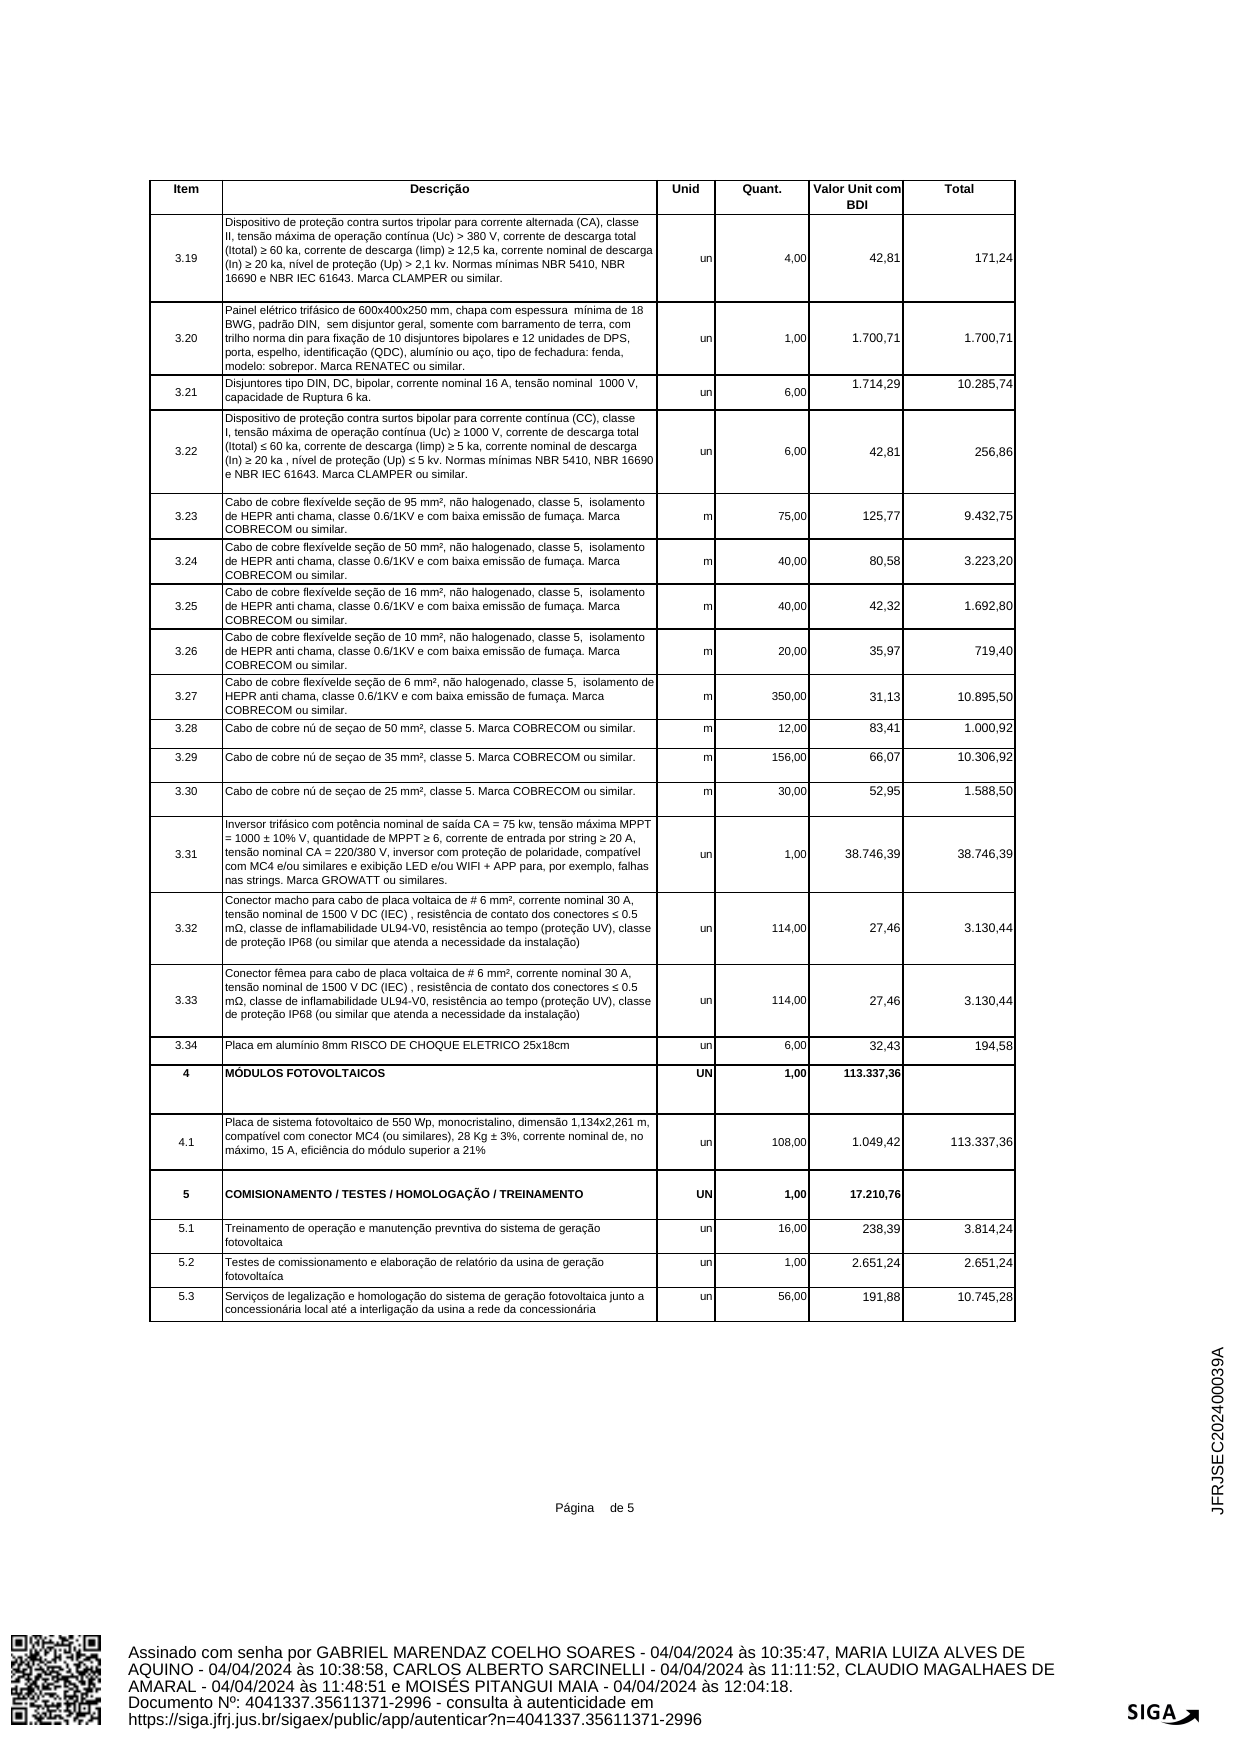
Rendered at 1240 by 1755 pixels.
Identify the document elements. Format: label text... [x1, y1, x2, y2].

table_cell Cabo de cobre flexívelde seção de 6 mm², não halogenado, classe 5, isolamento de HEPR anti chama, classe 0.6/1KV e com baixa emissão de fumaça. Marca COBRECOM ou similar. [223, 675, 656, 719]
table_cell m [658, 720, 714, 748]
table_cell 10.745,28 [904, 1288, 1014, 1321]
table_cell Cabo de cobre nú de seçao de 50 mm², classe 5. Marca COBRECOM ou similar. [223, 720, 656, 748]
table_cell 5.2 [151, 1254, 222, 1287]
table_cell UN [658, 1171, 714, 1219]
table_cell un [658, 965, 714, 1036]
table_cell 38.746,39 [810, 817, 902, 891]
table_cell 27,46 [810, 893, 902, 964]
table_cell 3.223,20 [904, 540, 1014, 583]
table_cell Disjuntores tipo DIN, DC, bipolar, corrente nominal 16 A, tensão nominal 1000 V, capacidade de Ruptura 6 ka. [223, 376, 656, 409]
table_cell 1,00 [716, 1254, 808, 1287]
table_cell un [658, 1038, 714, 1064]
table_header Quant. [716, 181, 808, 213]
table_cell 2.651,24 [810, 1254, 902, 1287]
table_cell 1,00 [716, 303, 808, 374]
table_cell 10.285,74 [904, 376, 1014, 409]
table_cell 125,77 [810, 494, 902, 538]
table_cell Treinamento de operação e manutenção prevntiva do sistema de geração fotovoltaica [223, 1220, 656, 1253]
table_cell 6,00 [716, 376, 808, 409]
table_cell Cabo de cobre nú de seçao de 25 mm², classe 5. Marca COBRECOM ou similar. [223, 783, 656, 816]
table_cell m [658, 494, 714, 538]
table_cell m [658, 675, 714, 719]
table_cell Placa de sistema fotovoltaico de 550 Wp, monocristalino, dimensão 1,134x2,261 m, compatível com conector MC4 (ou similares), 28 Kg ± 3%, corrente nominal de, no máximo, 15 A, eficiência do módulo superior a 21% [223, 1115, 656, 1169]
table_cell Dispositivo de proteção contra surtos tripolar para corrente alternada (CA), classe II, tensão máxima de operação contínua (Uc) > 380 V, corrente de descarga total (Itotal) ≥ 60 ka, corrente de descarga (Iimp) ≥ 12,5 ka, corrente nominal de descarga (In) ≥ 20 ka, nível de proteção (Up) > 2,1 kv. Normas mínimas NBR 5410, NBR 16690 e NBR IEC 61643. Marca CLAMPER ou similar. [223, 215, 656, 301]
table_cell 4 [151, 1066, 222, 1113]
table_cell 75,00 [716, 494, 808, 538]
table_cell [904, 1171, 1014, 1219]
table_cell Placa em alumínio 8mm RISCO DE CHOQUE ELETRICO 25x18cm [223, 1038, 656, 1064]
table_header Item [151, 181, 222, 213]
table_cell 16,00 [716, 1220, 808, 1253]
table_cell 40,00 [716, 585, 808, 628]
table_cell un [658, 411, 714, 493]
table_cell 52,95 [810, 783, 902, 816]
table_cell 350,00 [716, 675, 808, 719]
table_cell m [658, 749, 714, 782]
table_cell un [658, 893, 714, 964]
table_cell 1.700,71 [810, 303, 902, 374]
table_cell UN [658, 1066, 714, 1113]
table_cell un [658, 1288, 714, 1321]
table_cell 5 [151, 1171, 222, 1219]
table_cell 3.130,44 [904, 893, 1014, 964]
table_cell 20,00 [716, 630, 808, 673]
table_cell 35,97 [810, 630, 902, 673]
table_cell 113.337,36 [904, 1115, 1014, 1169]
table_header Descrição [223, 181, 656, 213]
table_cell 17.210,76 [810, 1171, 902, 1219]
table_cell 3.32 [151, 893, 222, 964]
table_cell Conector fêmea para cabo de placa voltaica de # 6 mm², corrente nominal 30 A, tensão nominal de 1500 V DC (IEC) , resistência de contato dos conectores ≤ 0.5 mΩ, classe de inflamabilidade UL94-V0, resistência ao tempo (proteção UV), classe de proteção IP68 (ou similar que atenda a necessidade da instalação) [223, 965, 656, 1036]
table_cell 3.23 [151, 494, 222, 538]
table_cell 10.895,50 [904, 675, 1014, 719]
table_cell 3.28 [151, 720, 222, 748]
table_cell 1.588,50 [904, 783, 1014, 816]
table_cell COMISIONAMENTO / TESTES / HOMOLOGAÇÃO / TREINAMENTO [223, 1171, 656, 1219]
table_cell 114,00 [716, 965, 808, 1036]
table_cell Cabo de cobre flexívelde seção de 50 mm², não halogenado, classe 5, isolamento de HEPR anti chama, classe 0.6/1KV e com baixa emissão de fumaça. Marca COBRECOM ou similar. [223, 540, 656, 583]
table_cell 156,00 [716, 749, 808, 782]
table_cell m [658, 783, 714, 816]
table_cell Testes de comissionamento e elaboração de relatório da usina de geração fotovoltaíca [223, 1254, 656, 1287]
table_cell Dispositivo de proteção contra surtos bipolar para corrente contínua (CC), classe I, tensão máxima de operação contínua (Uc) ≥ 1000 V, corrente de descarga total (Itotal) ≤ 60 ka, corrente de descarga (Iimp) ≥ 5 ka, corrente nominal de descarga (In) ≥ 20 ka , nível de proteção (Up) ≤ 5 kv. Normas mínimas NBR 5410, NBR 16690 e NBR IEC 61643. Marca CLAMPER ou similar. [223, 411, 656, 493]
table_cell 32,43 [810, 1038, 902, 1064]
table_cell un [658, 215, 714, 301]
table_cell 1,00 [716, 817, 808, 891]
table_header Unid [658, 181, 714, 213]
table_cell 1.692,80 [904, 585, 1014, 628]
table_cell un [658, 303, 714, 374]
table_cell 6,00 [716, 1038, 808, 1064]
table_cell 80,58 [810, 540, 902, 583]
table_cell Painel elétrico trifásico de 600x400x250 mm, chapa com espessura mínima de 18 BWG, padrão DIN, sem disjuntor geral, somente com barramento de terra, com trilho norma din para fixação de 10 disjuntores bipolares e 12 unidades de DPS, porta, espelho, identificação (QDC), alumínio ou aço, tipo de fechadura: fenda, modelo: sobrepor. Marca RENATEC ou similar. [223, 303, 656, 374]
table_cell 113.337,36 [810, 1066, 902, 1113]
table_cell 6,00 [716, 411, 808, 493]
table_header Total [904, 181, 1014, 213]
table_cell m [658, 585, 714, 628]
table_cell 1.000,92 [904, 720, 1014, 748]
table_cell 3.27 [151, 675, 222, 719]
table_cell 3.130,44 [904, 965, 1014, 1036]
table_cell 2.651,24 [904, 1254, 1014, 1287]
table_cell Inversor trifásico com potência nominal de saída CA = 75 kw, tensão máxima MPPT = 1000 ± 10% V, quantidade de MPPT ≥ 6, corrente de entrada por string ≥ 20 A, tensão nominal CA = 220/380 V, inversor com proteção de polaridade, compatível com MC4 e/ou similares e exibição LED e/ou WIFI + APP para, por exemplo, falhas nas strings. Marca GROWATT ou similares. [223, 817, 656, 891]
table_cell 114,00 [716, 893, 808, 964]
table_header Valor Unit com BDI [810, 181, 902, 213]
table_cell 3.30 [151, 783, 222, 816]
table_cell Cabo de cobre flexívelde seção de 16 mm², não halogenado, classe 5, isolamento de HEPR anti chama, classe 0.6/1KV e com baixa emissão de fumaça. Marca COBRECOM ou similar. [223, 585, 656, 628]
table_cell 191,88 [810, 1288, 902, 1321]
table_cell 4.1 [151, 1115, 222, 1169]
table_cell 1.714,29 [810, 376, 902, 409]
table_cell 1,00 [716, 1066, 808, 1113]
table_cell 1,00 [716, 1171, 808, 1219]
table_cell [904, 1066, 1014, 1113]
table_cell Cabo de cobre flexívelde seção de 10 mm², não halogenado, classe 5, isolamento de HEPR anti chama, classe 0.6/1KV e com baixa emissão de fumaça. Marca COBRECOM ou similar. [223, 630, 656, 673]
table_cell m [658, 540, 714, 583]
table_cell 108,00 [716, 1115, 808, 1169]
table_cell un [658, 1115, 714, 1169]
table_cell 3.26 [151, 630, 222, 673]
table_cell Cabo de cobre flexívelde seção de 95 mm², não halogenado, classe 5, isolamento de HEPR anti chama, classe 0.6/1KV e com baixa emissão de fumaça. Marca COBRECOM ou similar. [223, 494, 656, 538]
table_cell 194,58 [904, 1038, 1014, 1064]
table_cell 42,32 [810, 585, 902, 628]
table_cell 3.19 [151, 215, 222, 301]
table_cell 3.33 [151, 965, 222, 1036]
table_cell 3.814,24 [904, 1220, 1014, 1253]
table_cell 719,40 [904, 630, 1014, 673]
table_cell 56,00 [716, 1288, 808, 1321]
table_cell 66,07 [810, 749, 902, 782]
table_cell 3.22 [151, 411, 222, 493]
table_cell 4,00 [716, 215, 808, 301]
table_cell 3.24 [151, 540, 222, 583]
table_cell 83,41 [810, 720, 902, 748]
table_cell 1.700,71 [904, 303, 1014, 374]
table_cell 38.746,39 [904, 817, 1014, 891]
table_cell Conector macho para cabo de placa voltaica de # 6 mm², corrente nominal 30 A, tensão nominal de 1500 V DC (IEC) , resistência de contato dos conectores ≤ 0.5 mΩ, classe de inflamabilidade UL94-V0, resistência ao tempo (proteção UV), classe de proteção IP68 (ou similar que atenda a necessidade da instalação) [223, 893, 656, 964]
table_cell 3.21 [151, 376, 222, 409]
table_cell 10.306,92 [904, 749, 1014, 782]
table_cell 3.31 [151, 817, 222, 891]
table_cell un [658, 1220, 714, 1253]
table_cell 5.1 [151, 1220, 222, 1253]
table_cell un [658, 376, 714, 409]
table_cell 27,46 [810, 965, 902, 1036]
table_cell 42,81 [810, 411, 902, 493]
table_cell 3.20 [151, 303, 222, 374]
table_cell m [658, 630, 714, 673]
table_cell 3.25 [151, 585, 222, 628]
table_cell 238,39 [810, 1220, 902, 1253]
table_cell un [658, 1254, 714, 1287]
table_cell MÓDULOS FOTOVOLTAICOS [223, 1066, 656, 1113]
table_cell 31,13 [810, 675, 902, 719]
table_cell 12,00 [716, 720, 808, 748]
table_cell 256,86 [904, 411, 1014, 493]
table_cell 171,24 [904, 215, 1014, 301]
table_cell 3.29 [151, 749, 222, 782]
table_cell Cabo de cobre nú de seçao de 35 mm², classe 5. Marca COBRECOM ou similar. [223, 749, 656, 782]
table_cell 30,00 [716, 783, 808, 816]
table_cell Serviços de legalização e homologação do sistema de geração fotovoltaica junto a concessionária local até a interligação da usina a rede da concessionária [223, 1288, 656, 1321]
table_cell 1.049,42 [810, 1115, 902, 1169]
table_cell 9.432,75 [904, 494, 1014, 538]
table_cell 5.3 [151, 1288, 222, 1321]
table_cell un [658, 817, 714, 891]
table_cell 40,00 [716, 540, 808, 583]
table_cell 3.34 [151, 1038, 222, 1064]
table_cell 42,81 [810, 215, 902, 301]
